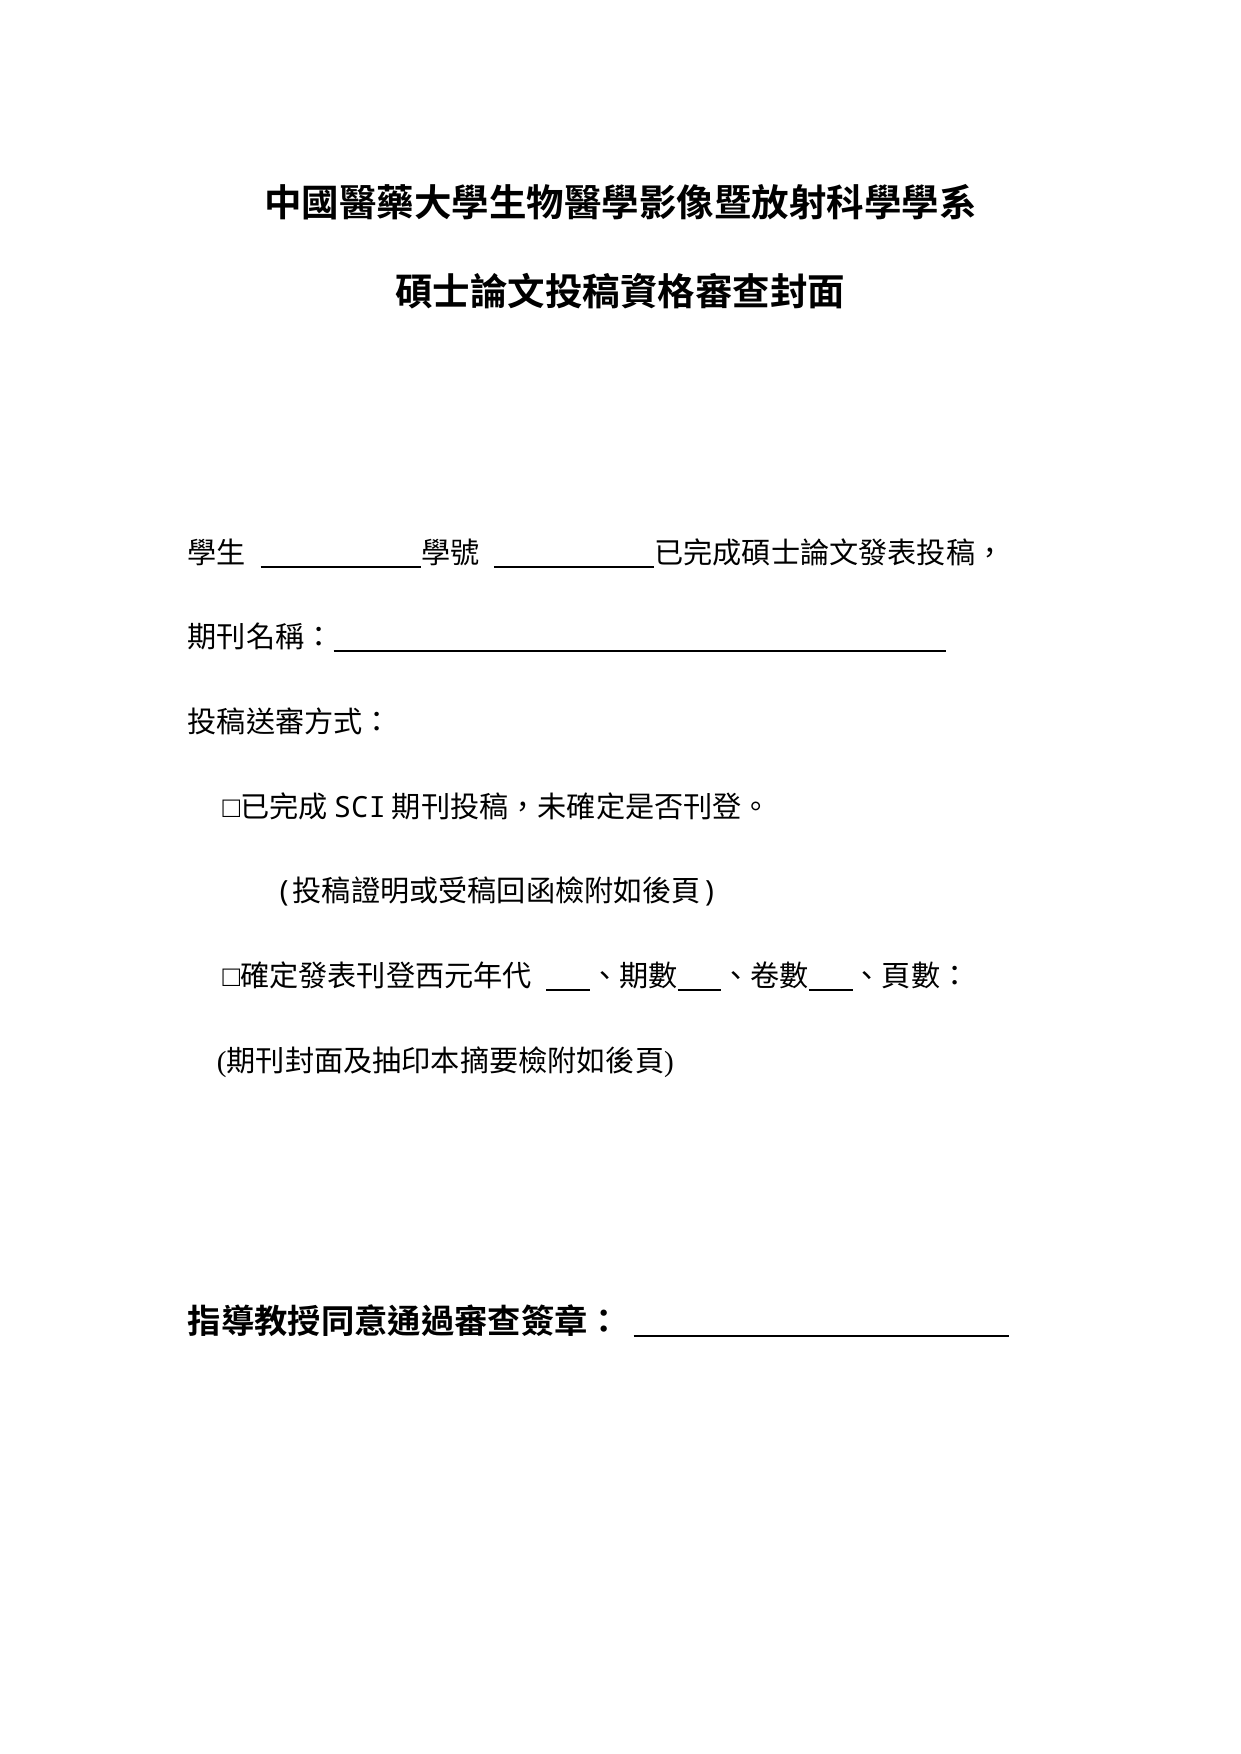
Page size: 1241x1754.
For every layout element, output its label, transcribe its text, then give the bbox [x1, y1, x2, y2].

text 中國醫藥大學生物醫學影像暨放射科學學系 [187, 158, 1053, 221]
text (投稿證明或受稿回函檢附如後頁) [187, 868, 1053, 910]
text 投稿送審方式： [187, 699, 1053, 741]
text (期刊封面及抽印本摘要檢附如後頁) [187, 1038, 1053, 1080]
text 碩士論文投稿資格審查封面 [187, 248, 1053, 310]
text □確定發表刊登西元年代 、期數 、卷數 、頁數： [187, 953, 1053, 995]
text 指導教授同意通過審查簽章： [187, 1295, 1053, 1343]
text 期刊名稱： [187, 614, 1053, 656]
text 學生 學號 已完成碩士論文發表投稿， [187, 529, 1053, 572]
text □已完成SCI期刊投稿，未確定是否刊登。 [187, 783, 1053, 826]
